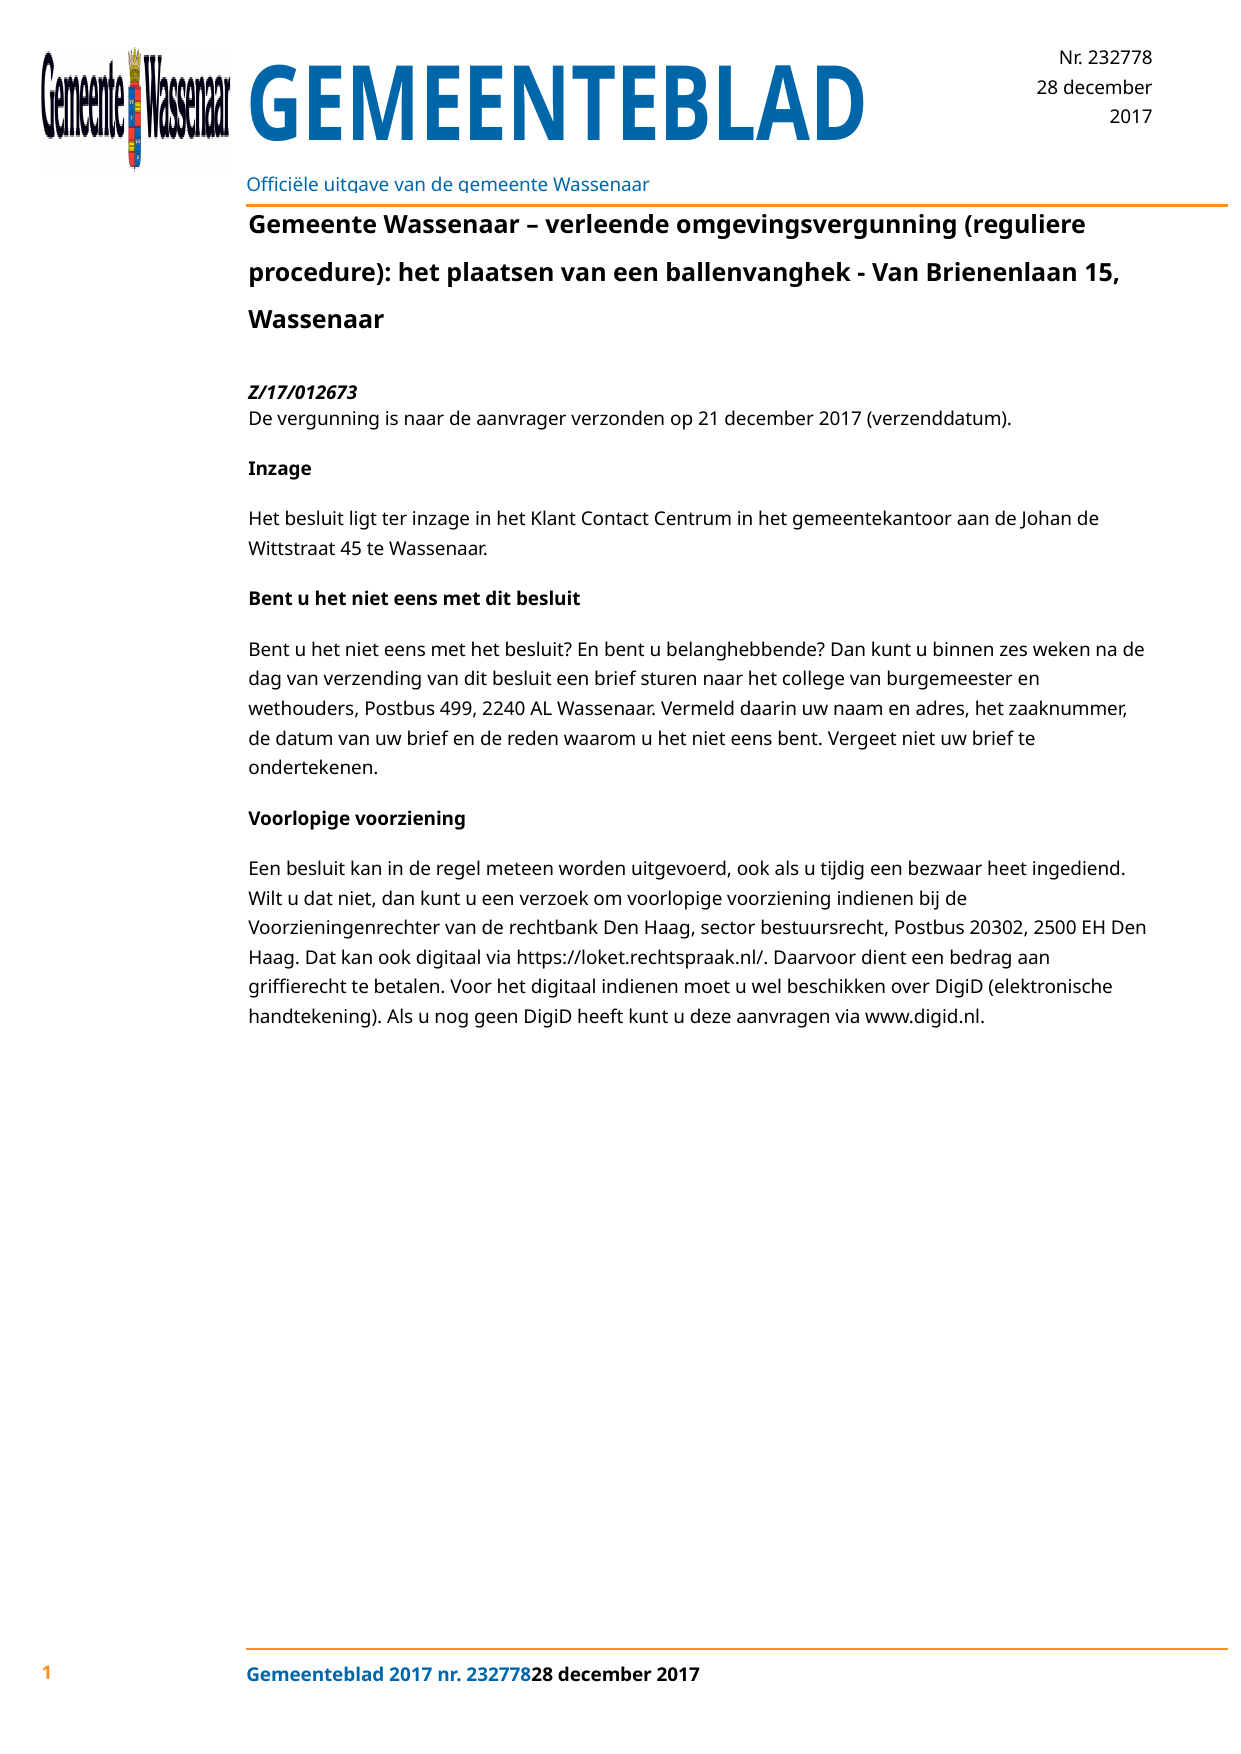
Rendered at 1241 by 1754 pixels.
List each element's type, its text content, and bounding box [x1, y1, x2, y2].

text Z/17/012673 [248, 379, 1152, 405]
text Voorlopige voorziening [248, 805, 1152, 831]
text Bent u het niet eens met dit besluit [248, 586, 1152, 611]
text Het besluit ligt ter inzage in het Klant Contact Centrum in het gemeentekantoor aan de Johan de Wittstraat 45 te Wassenaar. [248, 506, 1152, 561]
text Gemeente Wassenaar – verleende omgevingsvergunning (reguliere procedure): het plaatsen van een ballenvanghek - Van Brienenlaan 15, Wassenaar [248, 207, 1152, 336]
text Bent u het niet eens met het besluit? En bent u belanghebbende? Dan kunt u binnen zes weken na de dag van verzending van dit besluit een brief sturen naar het college van burgemeester en wethouders, Postbus 499, 2240 AL Wassenaar. Vermeld daarin uw naam en adres, het zaaknummer, de datum van uw brief en de reden waarom u het niet eens bent. Vergeet niet uw brief te ondertekenen. [248, 636, 1152, 780]
picture [41, 47, 231, 172]
text Inzage [248, 455, 1152, 481]
text Een besluit kan in de regel meteen worden uitgevoerd, ook als u tijdig een bezwaar heet ingediend. Wilt u dat niet, dan kunt u een verzoek om voorlopige voorziening indienen bij de Voorzieningenrechter van de rechtbank Den Haag, sector bestuursrecht, Postbus 20302, 2500 EH Den Haag. Dat kan ook digitaal via https://loket.rechtspraak.nl/. Daarvoor dient een bedrag aan griffierecht te betalen. Voor het digitaal indienen moet u wel beschikken over DigiD (elektronische handtekening). Als u nog geen DigiD heeft kunt u deze aanvragen via www.digid.nl. [248, 855, 1152, 1029]
text De vergunning is naar de aanvrager verzonden op 21 december 2017 (verzenddatum). [248, 405, 1152, 431]
